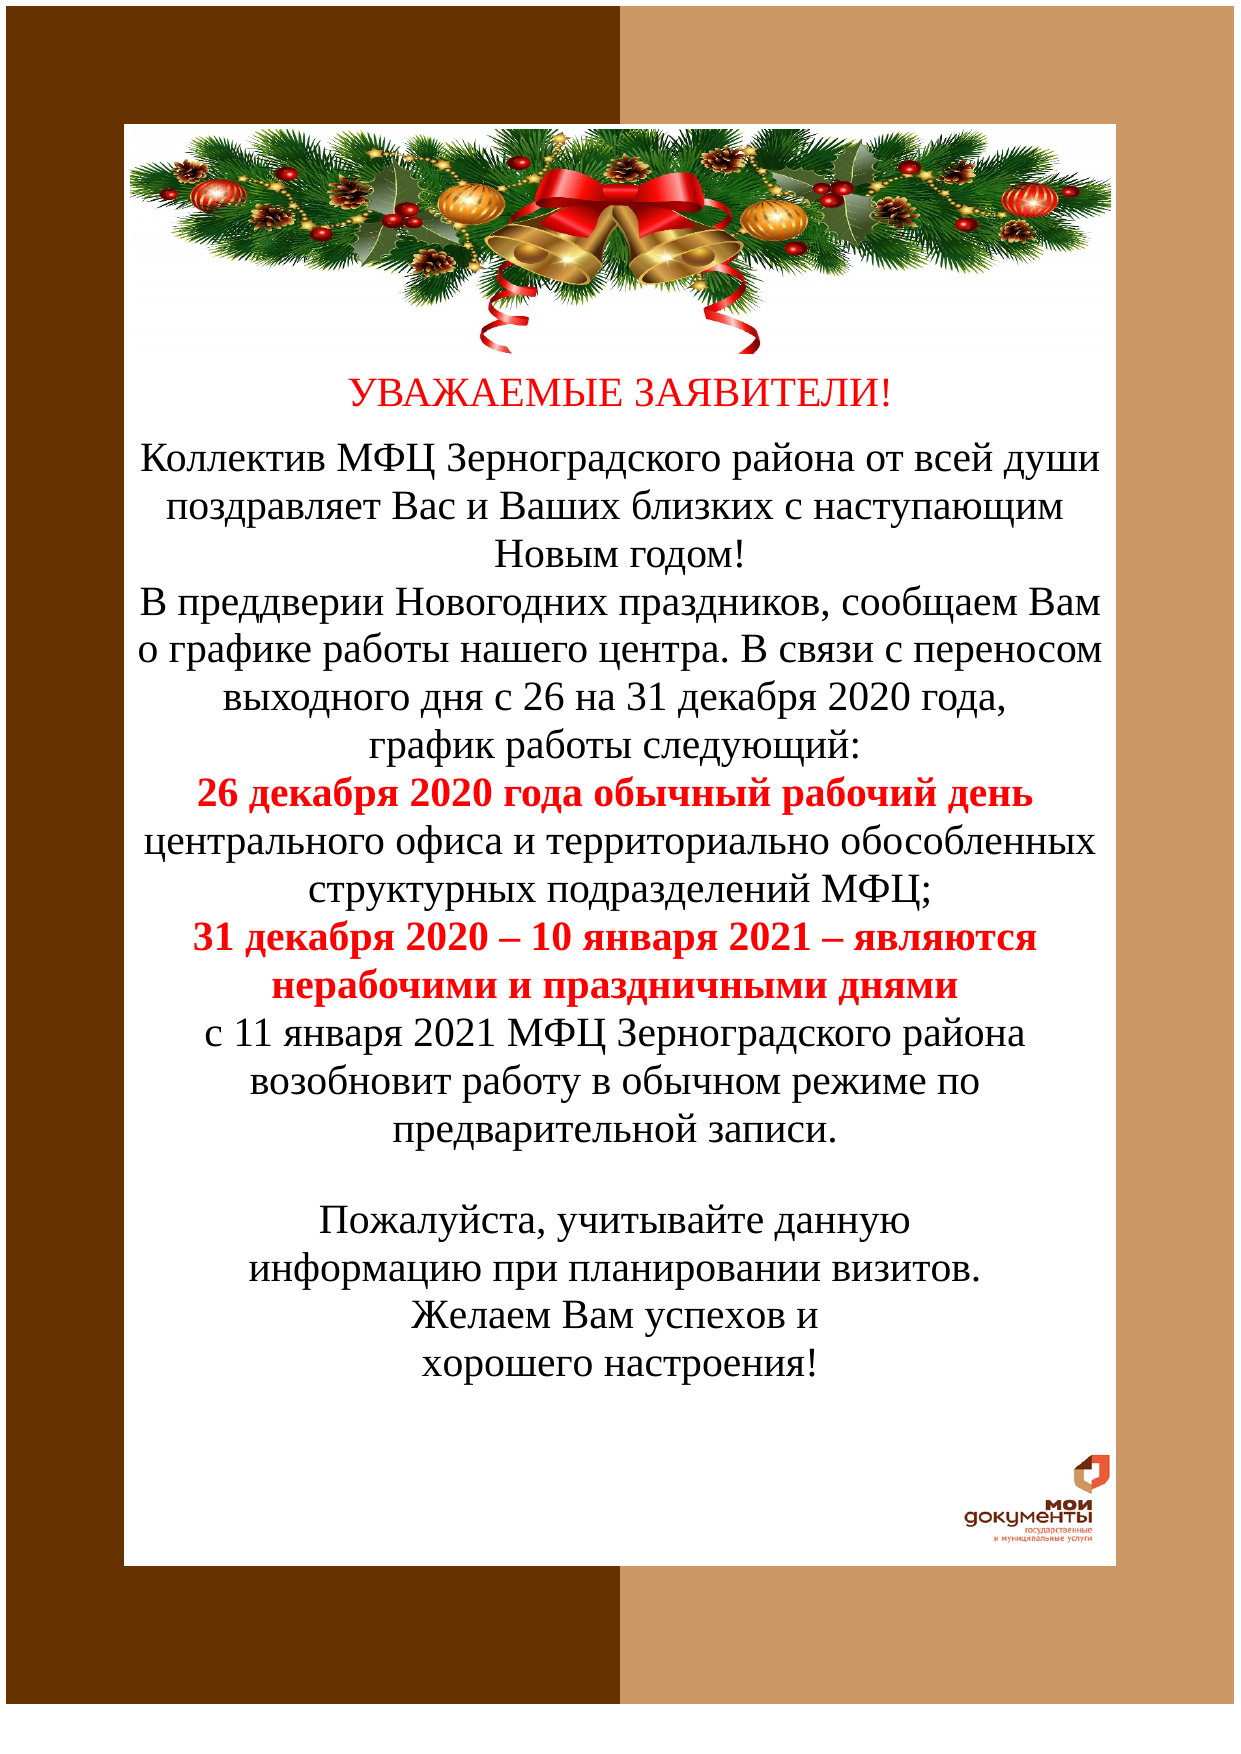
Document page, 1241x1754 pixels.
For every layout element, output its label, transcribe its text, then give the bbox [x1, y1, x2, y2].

table_cell УВАЖАЕМЫЕ ЗАЯВИТЕЛИ! Коллектив МФЦ Зерноградского района от всей души поздравляет Вас и Ваших близких с наступающим Новым годом! В преддверии Новогодних праздников, сообщаем Вам о графике работы нашего центра. В связи с переносом выходного дня с 26 на 31 декабря 2020 года, график работы следующий: 26 декабря 2020 года обычный рабочий день центрального офиса и территориально обособленных структурных подразделений МФЦ; 31 декабря 2020 – 10 января 2021 – являются нерабочими и праздничными днями с 11 января 2021 МФЦ Зерноградского района возобновит работу в обычном режиме по предварительной записи. Пожалуйста, учитывайте данную информацию при планировании визитов. Желаем Вам успехов и хорошего настроения! [124, 124, 1116, 1566]
table_cell [1116, 124, 1234, 1566]
table_header [1116, 6, 1234, 124]
table_header [6, 6, 124, 124]
table_cell [620, 1566, 1116, 1704]
table_cell [6, 1566, 124, 1704]
table_cell [6, 124, 124, 1566]
table_cell [1116, 1566, 1234, 1704]
table_header [124, 6, 620, 124]
table_cell [124, 1566, 620, 1704]
table_header [620, 6, 1116, 124]
